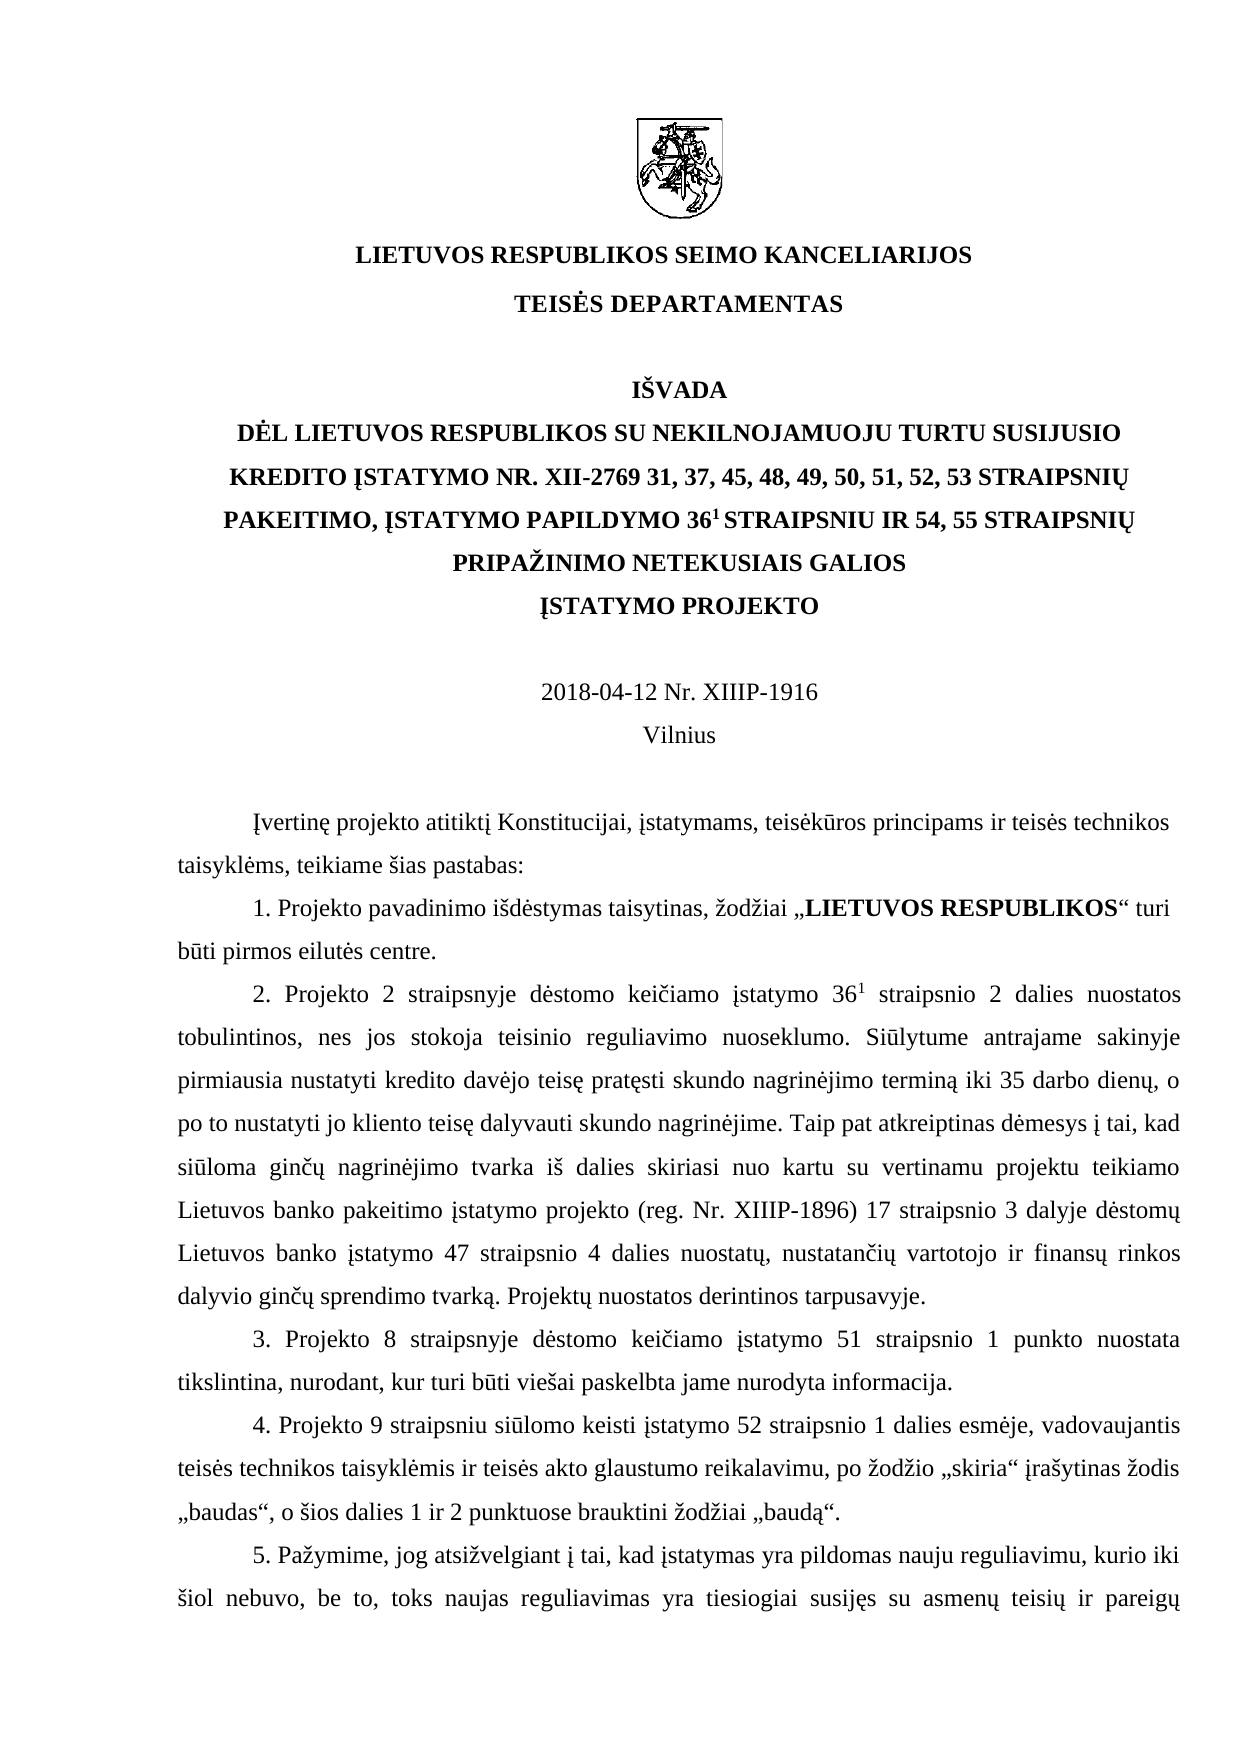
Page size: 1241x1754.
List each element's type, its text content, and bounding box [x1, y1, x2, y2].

text DĖL LIETUVOS RESPUBLIKOS SU NEKILNOJAMUOJU TURTU SUSIJUSIO KREDITO ĮSTATYMO NR. XII-2769 31, 37, 45, 48, 49, 50, 51, 52, 53 STRAIPSNIŲ PAKEITIMO, ĮSTATYMO PAPILDYMO 361 STRAIPSNIU IR 54, 55 STRAIPSNIŲ PRIPAŽINIMO NETEKUSIAIS GALIOS [177, 418, 1181, 577]
text Įvertinę projekto atitiktį Konstitucijai, įstatymams, teisėkūros principams ir teisės technikos taisyklėms, teikiame šias pastabas: [177, 807, 1181, 878]
text 3. Projekto 8 straipsnyje dėstomo keičiamo įstatymo 51 straipsnio 1 punkto nuostata tikslintina, nurodant, kur turi būti viešai paskelbta jame nurodyta informacija. [177, 1324, 1181, 1396]
text 2. Projekto 2 straipsnyje dėstomo keičiamo įstatymo 361 straipsnio 2 dalies nuostatos tobulintinos, nes jos stokoja teisinio reguliavimo nuoseklumo. Siūlytume antrajame sakinyje pirmiausia nustatyti kredito davėjo teisę pratęsti skundo nagrinėjimo terminą iki 35 darbo dienų, o po to nustatyti jo kliento teisę dalyvauti skundo nagrinėjime. Taip pat atkreiptinas dėmesys į tai, kad siūloma ginčų nagrinėjimo tvarka iš dalies skiriasi nuo kartu su vertinamu projektu teikiamo Lietuvos banko pakeitimo įstatymo projekto (reg. Nr. XIIIP-1896) 17 straipsnio 3 dalyje dėstomų Lietuvos banko įstatymo 47 straipsnio 4 dalies nuostatų, nustatančių vartotojo ir finansų rinkos dalyvio ginčų sprendimo tvarką. Projektų nuostatos derintinos tarpusavyje. [177, 979, 1181, 1310]
text ĮSTATYMO PROJEKTO [177, 591, 1181, 620]
text TEISĖS DEPARTAMENTAS [177, 289, 1180, 318]
text 2018-04-12 Nr. XIIIP-1916 [177, 677, 1181, 706]
text 4. Projekto 9 straipsniu siūlomo keisti įstatymo 52 straipsnio 1 dalies esmėje, vadovaujantis teisės technikos taisyklėmis ir teisės akto glaustumo reikalavimu, po žodžio „skiria“ įrašytinas žodis „baudas“, o šios dalies 1 ir 2 punktuose brauktini žodžiai „baudą“. [177, 1410, 1181, 1525]
text 1. Projekto pavadinimo išdėstymas taisytinas, žodžiai „LIETUVOS RESPUBLIKOS“ turi būti pirmos eilutės centre. [177, 893, 1181, 965]
text Vilnius [177, 720, 1181, 749]
text IŠVADA [177, 375, 1181, 404]
text 5. Pažymime, jog atsižvelgiant į tai, kad įstatymas yra pildomas nauju reguliavimu, kurio iki šiol nebuvo, be to, toks naujas reguliavimas yra tiesiogiai susijęs su asmenų teisių ir pareigų [177, 1540, 1181, 1612]
text LIETUVOS RESPUBLIKOS SEIMO KANCELIARIJOS [177, 240, 1151, 268]
